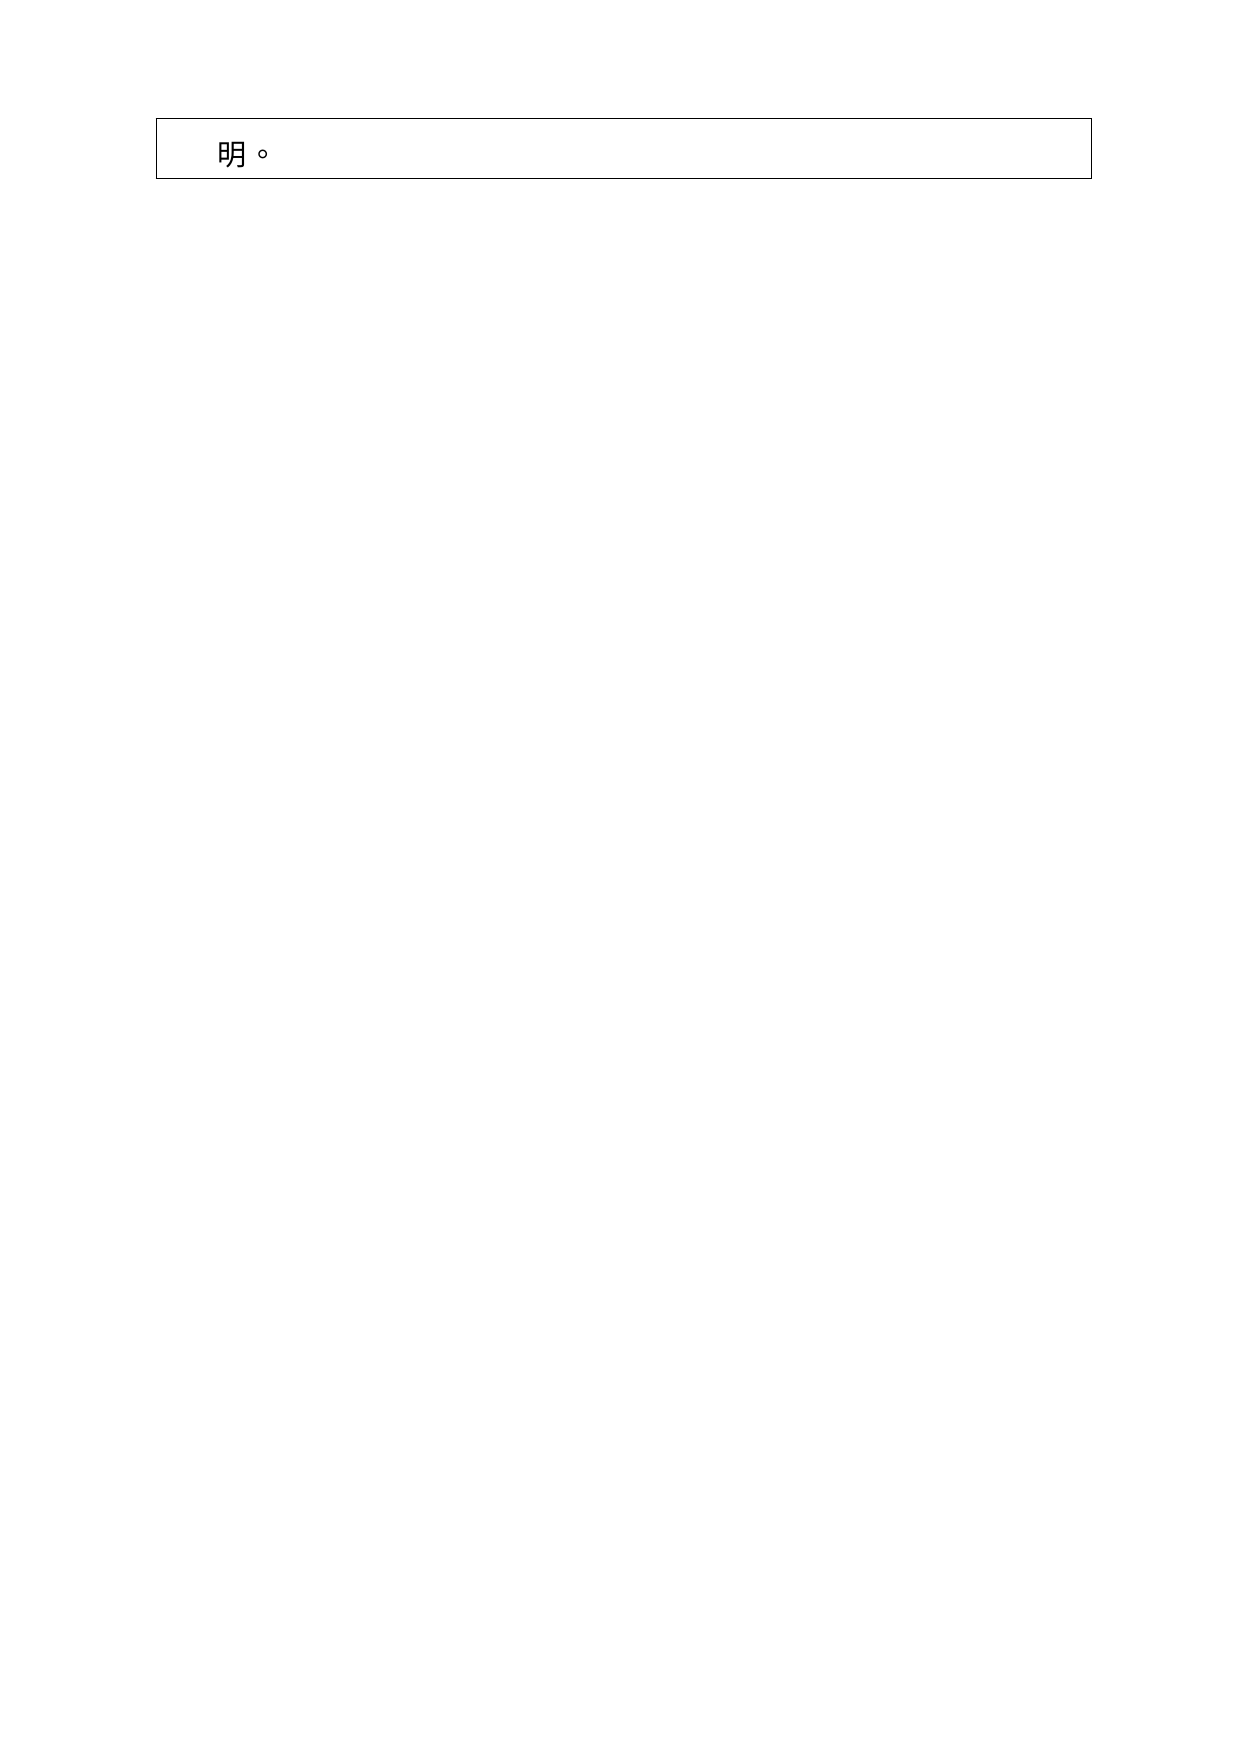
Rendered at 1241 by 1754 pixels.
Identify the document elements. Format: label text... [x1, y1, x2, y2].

table_header 明。 [157, 119, 1091, 177]
